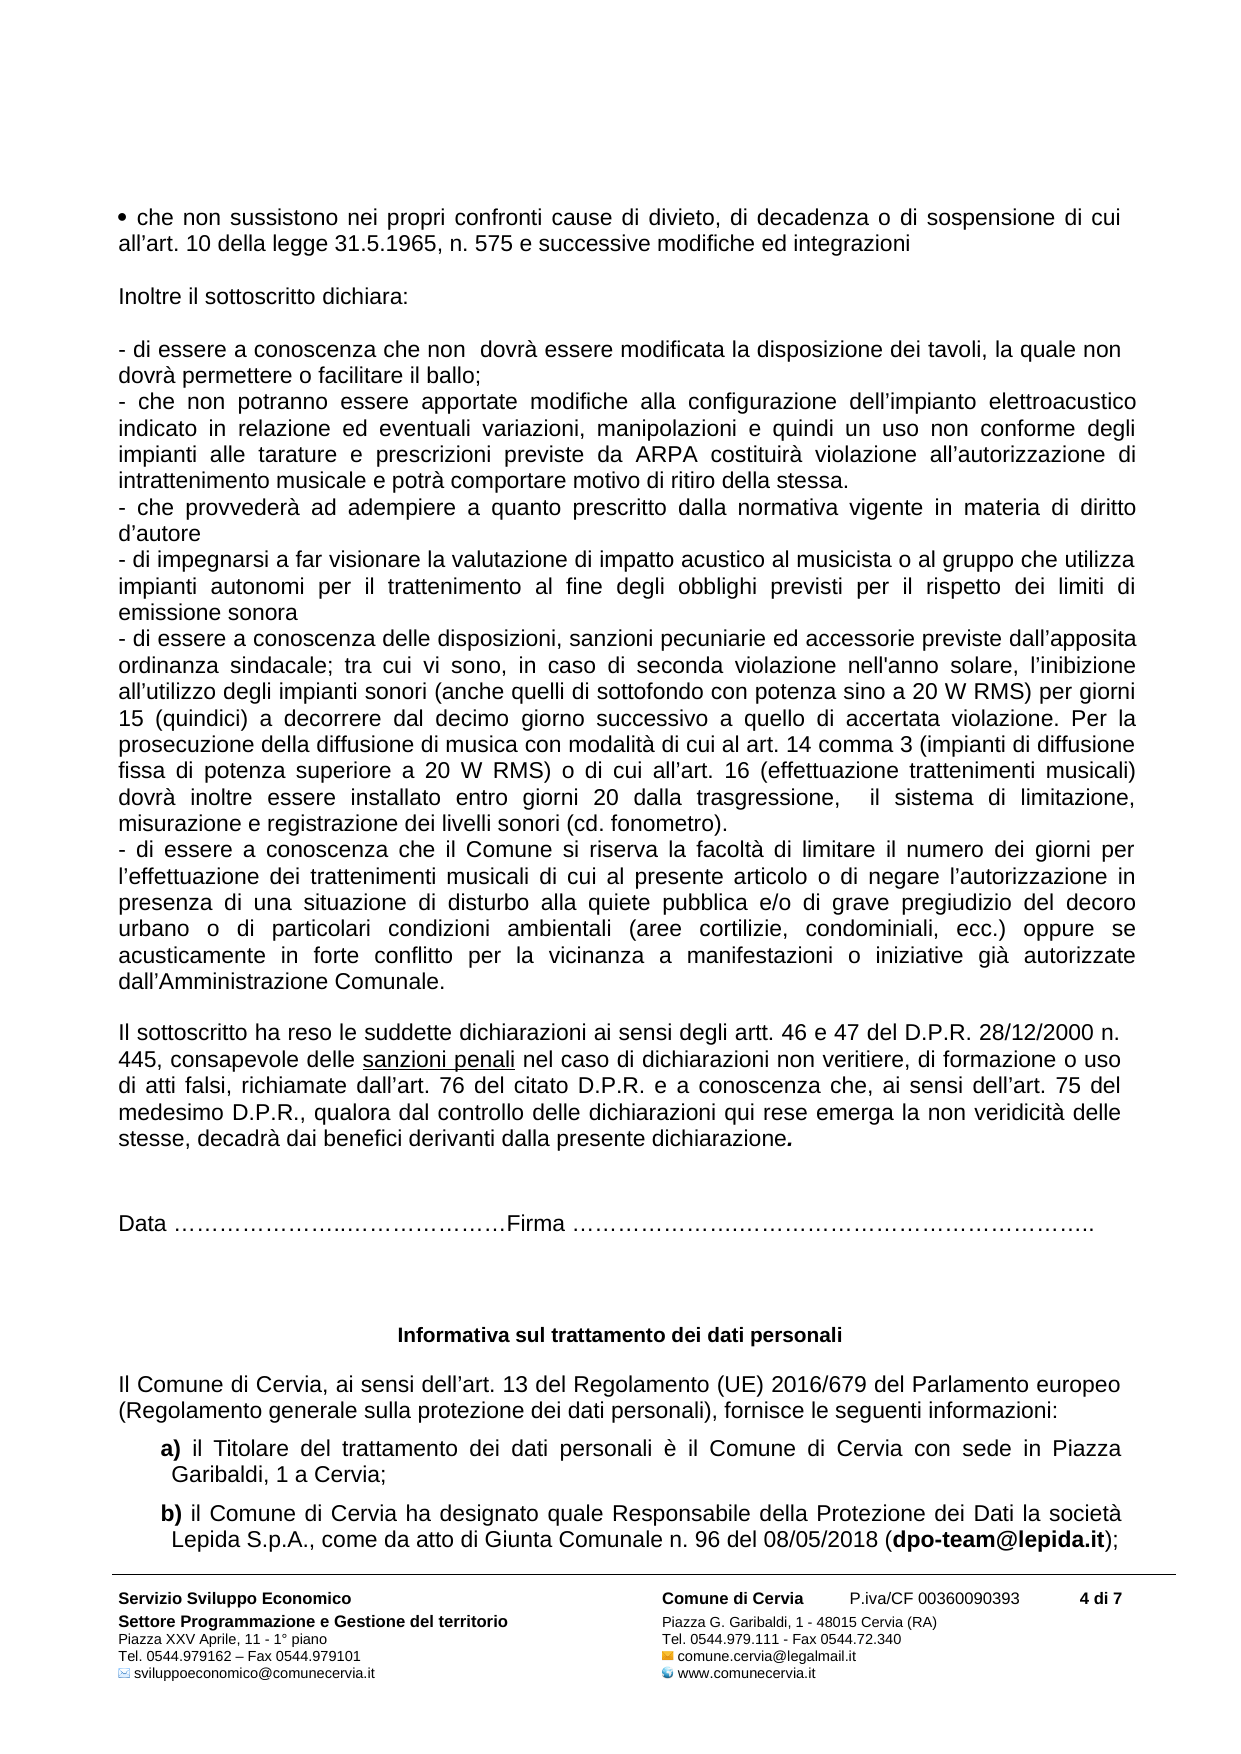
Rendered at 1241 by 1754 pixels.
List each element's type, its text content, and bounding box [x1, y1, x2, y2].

text Data …………………..…………………Firma ………………….……………………………………….. [118, 1210, 1122, 1236]
text Inoltre il sottoscritto dichiara: [118, 283, 1122, 309]
text Il Comune di Cervia, ai sensi dell’art. 13 del Regolamento (UE) 2016/679 del Parlamento europeo (Regolamento generale sulla protezione dei dati personali), fornisce le seguenti informazioni: [118, 1371, 1122, 1423]
text  che non sussistono nei propri confronti cause di divieto, di decadenza o di sospensione di cui all’art. 10 della legge 31.5.1965, n. 575 e successive modifiche ed integrazioni [118, 204, 1122, 256]
text Informativa sul trattamento dei dati personali [118, 1323, 1122, 1347]
text - di essere a conoscenza delle disposizioni, sanzioni pecuniarie ed accessorie previste dall’apposita ordinanza sindacale; tra cui vi sono, in caso di seconda violazione nell'anno solare, l’inibizione all’utilizzo degli impianti sonori (anche quelli di sottofondo con potenza sino a 20 W RMS) per giorni 15 (quindici) a decorrere dal decimo giorno successivo a quello di accertata violazione. Per la prosecuzione della diffusione di musica con modalità di cui al art. 14 comma 3 (impianti di diffusione fissa di potenza superiore a 20 W RMS) o di cui all’art. 16 (effettuazione trattenimenti musicali) dovrà inoltre essere installato entro giorni 20 dalla trasgressione, il sistema di limitazione, misurazione e registrazione dei livelli sonori (cd. fonometro). [118, 625, 1137, 836]
text a) il Titolare del trattamento dei dati personali è il Comune di Cervia con sede in Piazza Garibaldi, 1 a Cervia; [160, 1435, 1122, 1488]
text - di essere a conoscenza che il Comune si riserva la facoltà di limitare il numero dei giorni per l’effettuazione dei trattenimenti musicali di cui al presente articolo o di negare l’autorizzazione in presenza di una situazione di disturbo alla quiete pubblica e/o di grave pregiudizio del decoro urbano o di particolari condizioni ambientali (aree cortilizie, condominiali, ecc.) oppure se acusticamente in forte conflitto per la vicinanza a manifestazioni o iniziative già autorizzate dall’Amministrazione Comunale. [118, 836, 1137, 994]
text - che provvederà ad adempiere a quanto prescritto dalla normativa vigente in materia di diritto d’autore [118, 494, 1137, 546]
text - di impegnarsi a far visionare la valutazione di impatto acustico al musicista o al gruppo che utilizza impianti autonomi per il trattenimento al fine degli obblighi previsti per il rispetto dei limiti di emissione sonora [118, 546, 1137, 625]
picture [662, 1666, 674, 1679]
text - di essere a conoscenza che non dovrà essere modificata la disposizione dei tavoli, la quale non dovrà permettere o facilitare il ballo; [118, 336, 1122, 388]
text - che non potranno essere apportate modifiche alla configurazione dell’impianto elettroacustico indicato in relazione ed eventuali variazioni, manipolazioni e quindi un uso non conforme degli impianti alle tarature e prescrizioni previste da ARPA costituirà violazione all’autorizzazione di intrattenimento musicale e potrà comportare motivo di ritiro della stessa. [118, 388, 1137, 494]
picture [118, 1666, 130, 1679]
text b) il Comune di Cervia ha designato quale Responsabile della Protezione dei Dati la società Lepida S.p.A., come da atto di Giunta Comunale n. 96 del 08/05/2018 (dpo-team@lepida.it); [160, 1499, 1122, 1552]
subtitle Il sottoscritto ha reso le suddette dichiarazioni ai sensi degli artt. 46 e 47 del D.P.R. 28/12/2000 n. 445, consapevole delle sanzioni penali nel caso di dichiarazioni non veritiere, di formazione o uso di atti falsi, richiamate dall’art. 76 del citato D.P.R. e a conoscenza che, ai sensi dell’art. 75 del medesimo D.P.R., qualora dal controllo delle dichiarazioni qui rese emerga la non veridicità delle stesse, decadrà dai benefici derivanti dalla presente dichiarazione. [118, 1019, 1122, 1151]
picture [662, 1650, 674, 1662]
